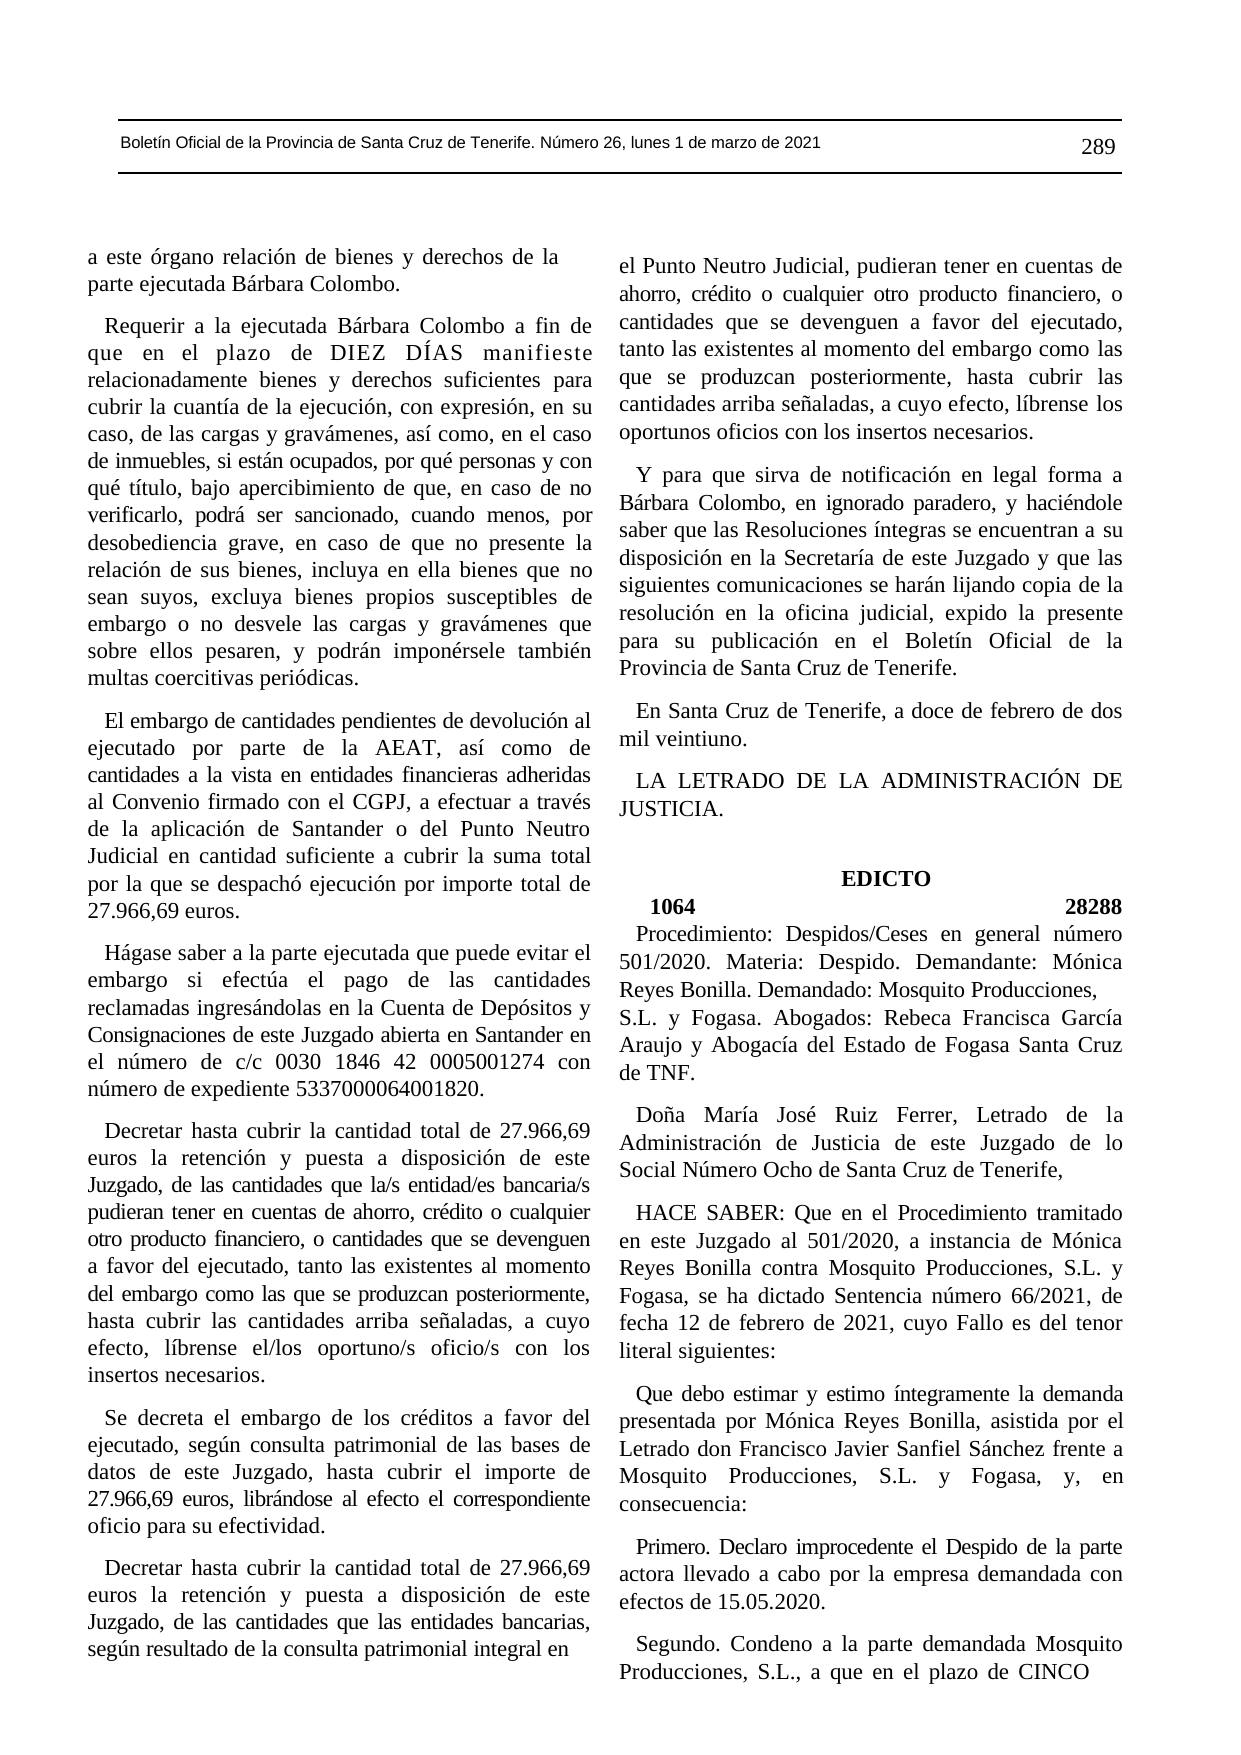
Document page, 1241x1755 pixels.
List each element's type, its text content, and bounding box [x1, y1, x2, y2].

text En Santa Cruz de Tenerife, a doce de febrero de dos mil veintiuno. [619, 697, 1123, 751]
text Y para que sirva de notificación en legal forma a Bárbara Colombo, en ignorado paradero, y haciéndole saber que las Resoluciones íntegras se encuentran a su disposición en la Secretaría de este Juzgado y que las siguientes comunicaciones se harán lijando copia de la resolución en la oficina judicial, expido la presente para su publicación en el Boletín Oficial de la Provincia de Santa Cruz de Tenerife. [619, 461, 1123, 681]
text Segundo. Condeno a la parte demandada Mosquito Producciones, S.L., a que en el plazo de CINCO [619, 1631, 1123, 1684]
text El embargo de cantidades pendientes de devolución al ejecutado por parte de la AEAT, así como de cantidades a la vista en entidades financieras adheridas al Convenio firmado con el CGPJ, a efectuar a través de la aplicación de Santander o del Punto Neutro Judicial en cantidad suficiente a cubrir la suma total por la que se despachó ejecución por importe total de 27.966,69 euros. [87, 707, 591, 923]
text Decretar hasta cubrir la cantidad total de 27.966,69 euros la retención y puesta a disposición de este Juzgado, de las cantidades que las entidades bancarias, según resultado de la consulta patrimonial integral en [87, 1554, 591, 1662]
text Hágase saber a la parte ejecutada que puede evitar el embargo si efectúa el pago de las cantidades reclamadas ingresándolas en la Cuenta de Depósitos y Consignaciones de este Juzgado abierta en Santander en el número de c/c 0030 1846 42 0005001274 con número de expediente 5337000064001820. [87, 939, 591, 1101]
text Primero. Declaro improcedente el Despido de la parte actora llevado a cabo por la empresa demandada con efectos de 15.05.2020. [619, 1533, 1123, 1614]
text Procedimiento: Despidos/Ceses en general número 501/2020. Materia: Despido. Demandante: Mónica Reyes Bonilla. Demandado: Mosquito Producciones, [619, 921, 1123, 1002]
text Que debo estimar y estimo íntegramente la demanda presentada por Mónica Reyes Bonilla, asistida por el Letrado don Francisco Javier Sanfiel Sánchez frente a Mosquito Producciones, S.L. y Fogasa, y, en consecuencia: [619, 1380, 1124, 1517]
text el Punto Neutro Judicial, pudieran tener en cuentas de ahorro, crédito o cualquier otro producto financiero, o cantidades que se devenguen a favor del ejecutado, tanto las existentes al momento del embargo como las que se produzcan posteriormente, hasta cubrir las cantidades arriba señaladas, a cuyo efecto, líbrense los oportunos oficios con los insertos necesarios. [619, 252, 1123, 444]
text 1064 28288 [649, 893, 1157, 919]
text Doña María José Ruiz Ferrer, Letrado de la Administración de Justicia de este Juzgado de lo Social Número Ocho de Santa Cruz de Tenerife, [619, 1101, 1124, 1183]
text Se decreta el embargo de los créditos a favor del ejecutado, según consulta patrimonial de las bases de datos de este Juzgado, hasta cubrir el importe de 27.966,69 euros, librándose al efecto el correspondiente oficio para su efectividad. [87, 1404, 591, 1538]
text HACE SABER: Que en el Procedimiento tramitado en este Juzgado al 501/2020, a instancia de Mónica Reyes Bonilla contra Mosquito Producciones, S.L. y Fogasa, se ha dictado Sentencia número 66/2021, de fecha 12 de febrero de 2021, cuyo Fallo es del tenor literal siguientes: [619, 1199, 1123, 1363]
text Decretar hasta cubrir la cantidad total de 27.966,69 euros la retención y puesta a disposición de este Juzgado, de las cantidades que la/s entidad/es bancaria/s pudieran tener en cuentas de ahorro, crédito o cualquier otro producto financiero, o cantidades que se devenguen a favor del ejecutado, tanto las existentes al momento del embargo como las que se produzcan posteriormente, hasta cubrir las cantidades arriba señaladas, a cuyo efecto, líbrense el/los oportuno/s oficio/s con los insertos necesarios. [87, 1117, 591, 1387]
text EDICTO [711, 865, 1062, 891]
text S.L. y Fogasa. Abogados: Rebeca Francisca García Araujo y Abogacía del Estado de Fogasa Santa Cruz de TNF. [619, 1004, 1123, 1085]
text LA LETRADO DE LA ADMINISTRACIÓN DE JUSTICIA. [619, 767, 1123, 821]
text a este órgano relación de bienes y derechos de la parte ejecutada Bárbara Colombo. [87, 243, 591, 296]
text Requerir a la ejecutada Bárbara Colombo a fin de que en el plazo de DIEZ DÍAS manifieste relacionadamente bienes y derechos suficientes para cubrir la cuantía de la ejecución, con expresión, en su caso, de las cargas y gravámenes, así como, en el caso de inmuebles, si están ocupados, por qué personas y con qué título, bajo apercibimiento de que, en caso de no verificarlo, podrá ser sancionado, cuando menos, por desobediencia grave, en caso de que no presente la relación de sus bienes, incluya en ella bienes que no sean suyos, excluya bienes propios susceptibles de embargo o no desvele las cargas y gravámenes que sobre ellos pesaren, y podrán imponérsele también multas coercitivas periódicas. [87, 312, 592, 690]
